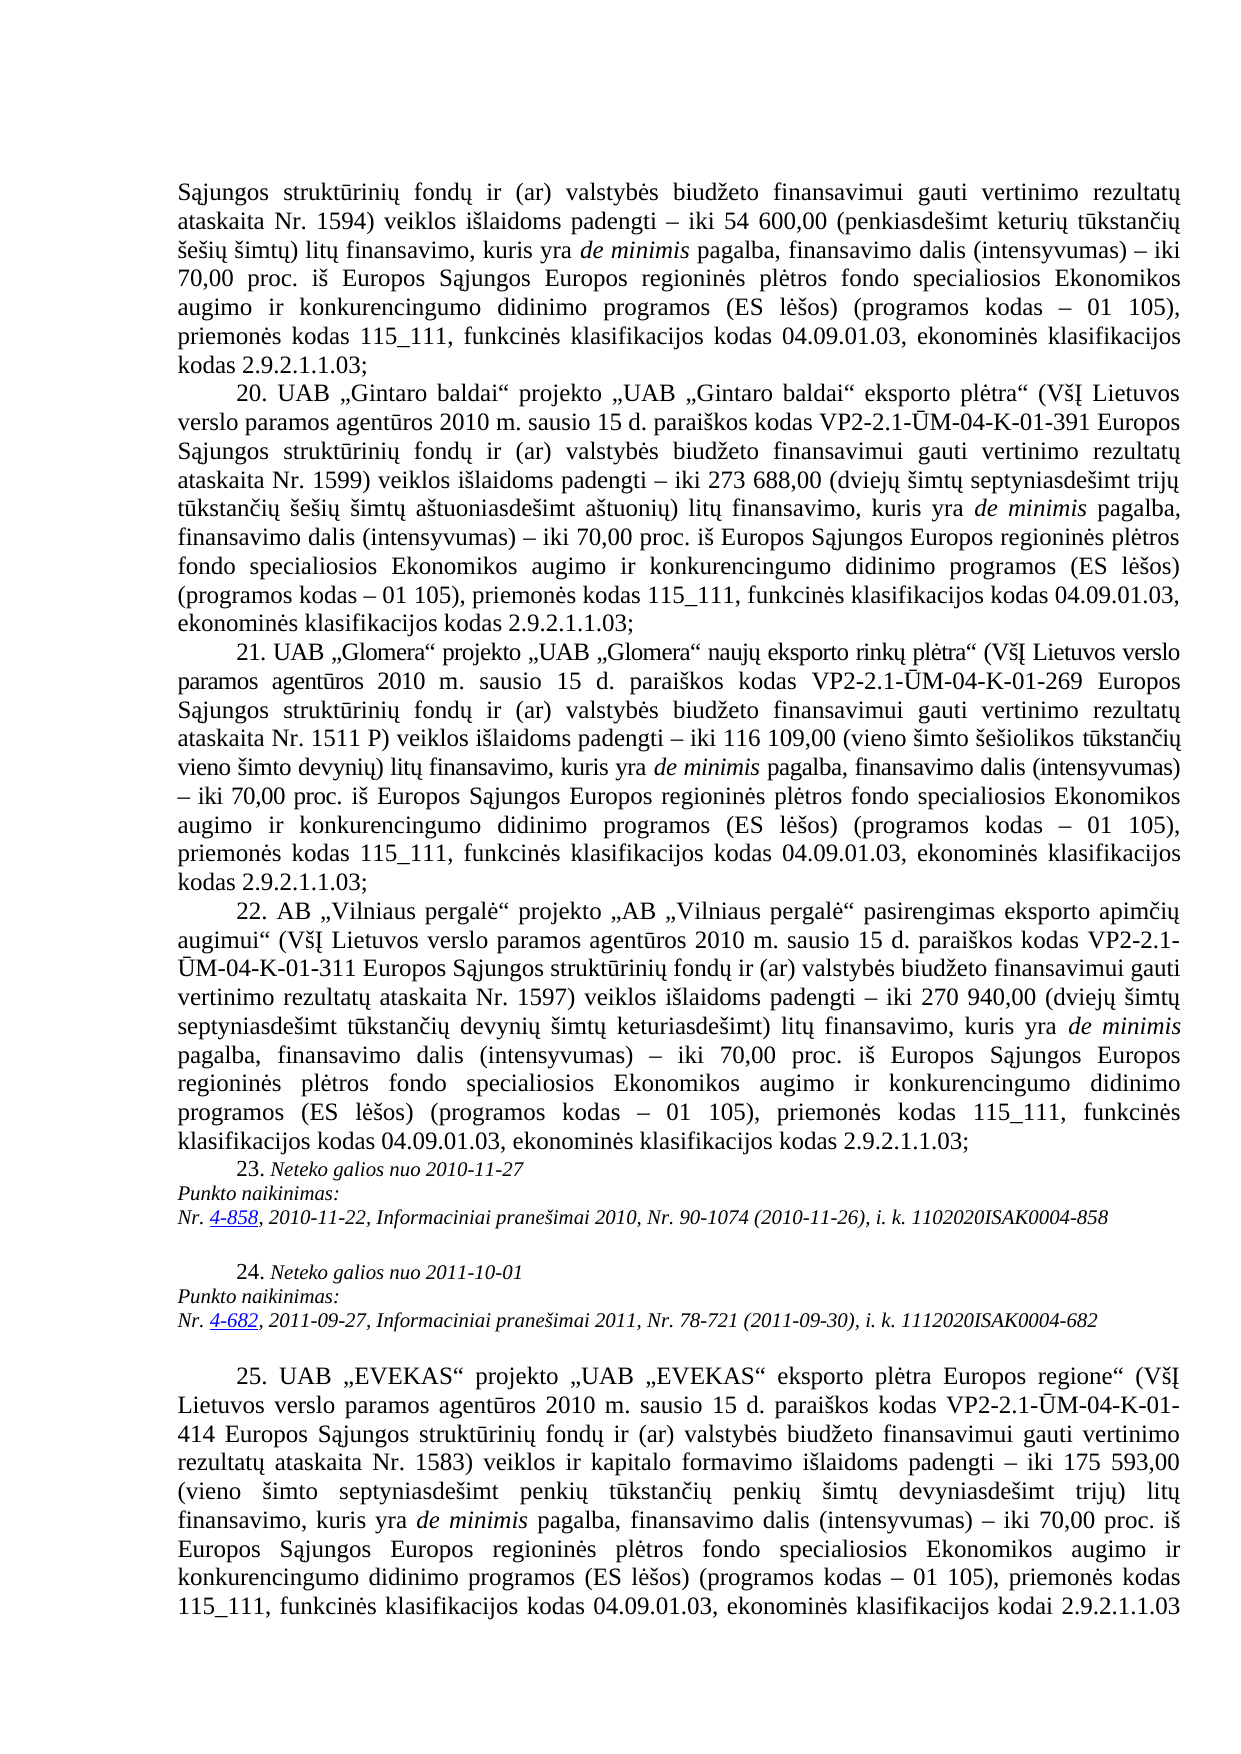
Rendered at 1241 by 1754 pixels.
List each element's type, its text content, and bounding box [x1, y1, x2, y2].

text Sąjungos struktūrinių fondų ir (ar) valstybės biudžeto finansavimui gauti vertinimo rezultatų ataskaita Nr. 1594) veiklos išlaidoms padengti – iki 54 600,00 (penkiasdešimt keturių tūkstančių šešių šimtų) litų finansavimo, kuris yra de minimis pagalba, finansavimo dalis (intensyvumas) – iki 70,00 proc. iš Europos Sąjungos Europos regioninės plėtros fondo specialiosios Ekonomikos augimo ir konkurencingumo didinimo programos (ES lėšos) (programos kodas – 01 105), priemonės kodas 115_111, funkcinės klasifikacijos kodas 04.09.01.03, ekonominės klasifikacijos kodas 2.9.2.1.1.03; [177, 177, 1181, 378]
text Nr. 4-682, 2011-09-27, Informaciniai pranešimai 2011, Nr. 78-721 (2011-09-30), i. k. 1112020ISAK0004-682 [177, 1308, 1181, 1332]
text 20. UAB „Gintaro baldai“ projekto „UAB „Gintaro baldai“ eksporto plėtra“ (VšĮ Lietuvos verslo paramos agentūros 2010 m. sausio 15 d. paraiškos kodas VP2-2.1-ŪM-04-K-01-391 Europos Sąjungos struktūrinių fondų ir (ar) valstybės biudžeto finansavimui gauti vertinimo rezultatų ataskaita Nr. 1599) veiklos išlaidoms padengti – iki 273 688,00 (dviejų šimtų septyniasdešimt trijų tūkstančių šešių šimtų aštuoniasdešimt aštuonių) litų finansavimo, kuris yra de minimis pagalba, finansavimo dalis (intensyvumas) – iki 70,00 proc. iš Europos Sąjungos Europos regioninės plėtros fondo specialiosios Ekonomikos augimo ir konkurencingumo didinimo programos (ES lėšos) (programos kodas – 01 105), priemonės kodas 115_111, funkcinės klasifikacijos kodas 04.09.01.03, ekonominės klasifikacijos kodas 2.9.2.1.1.03; [177, 378, 1181, 637]
text Nr. 4-858, 2010-11-22, Informaciniai pranešimai 2010, Nr. 90-1074 (2010-11-26), i. k. 1102020ISAK0004-858 [177, 1205, 1181, 1229]
text 21. UAB „Glomera“ projekto „UAB „Glomera“ naujų eksporto rinkų plėtra“ (VšĮ Lietuvos verslo paramos agentūros 2010 m. sausio 15 d. paraiškos kodas VP2-2.1-ŪM-04-K-01-269 Europos Sąjungos struktūrinių fondų ir (ar) valstybės biudžeto finansavimui gauti vertinimo rezultatų ataskaita Nr. 1511 P) veiklos išlaidoms padengti – iki 116 109,00 (vieno šimto šešiolikos tūkstančių vieno šimto devynių) litų finansavimo, kuris yra de minimis pagalba, finansavimo dalis (intensyvumas) – iki 70,00 proc. iš Europos Sąjungos Europos regioninės plėtros fondo specialiosios Ekonomikos augimo ir konkurencingumo didinimo programos (ES lėšos) (programos kodas – 01 105), priemonės kodas 115_111, funkcinės klasifikacijos kodas 04.09.01.03, ekonominės klasifikacijos kodas 2.9.2.1.1.03; [177, 637, 1181, 896]
text 22. AB „Vilniaus pergalė“ projekto „AB „Vilniaus pergalė“ pasirengimas eksporto apimčių augimui“ (VšĮ Lietuvos verslo paramos agentūros 2010 m. sausio 15 d. paraiškos kodas VP2-2.1-ŪM-04-K-01-311 Europos Sąjungos struktūrinių fondų ir (ar) valstybės biudžeto finansavimui gauti vertinimo rezultatų ataskaita Nr. 1597) veiklos išlaidoms padengti – iki 270 940,00 (dviejų šimtų septyniasdešimt tūkstančių devynių šimtų keturiasdešimt) litų finansavimo, kuris yra de minimis pagalba, finansavimo dalis (intensyvumas) – iki 70,00 proc. iš Europos Sąjungos Europos regioninės plėtros fondo specialiosios Ekonomikos augimo ir konkurencingumo didinimo programos (ES lėšos) (programos kodas – 01 105), priemonės kodas 115_111, funkcinės klasifikacijos kodas 04.09.01.03, ekonominės klasifikacijos kodas 2.9.2.1.1.03; [177, 896, 1181, 1155]
text Punkto naikinimas: [177, 1181, 1181, 1205]
text 23. Neteko galios nuo 2010-11-27 [177, 1155, 1181, 1181]
text 24. Neteko galios nuo 2011-10-01 [177, 1258, 1181, 1284]
text 25. UAB „EVEKAS“ projekto „UAB „EVEKAS“ eksporto plėtra Europos regione“ (VšĮ Lietuvos verslo paramos agentūros 2010 m. sausio 15 d. paraiškos kodas VP2-2.1-ŪM-04-K-01-414 Europos Sąjungos struktūrinių fondų ir (ar) valstybės biudžeto finansavimui gauti vertinimo rezultatų ataskaita Nr. 1583) veiklos ir kapitalo formavimo išlaidoms padengti – iki 175 593,00 (vieno šimto septyniasdešimt penkių tūkstančių penkių šimtų devyniasdešimt trijų) litų finansavimo, kuris yra de minimis pagalba, finansavimo dalis (intensyvumas) – iki 70,00 proc. iš Europos Sąjungos Europos regioninės plėtros fondo specialiosios Ekonomikos augimo ir konkurencingumo didinimo programos (ES lėšos) (programos kodas – 01 105), priemonės kodas 115_111, funkcinės klasifikacijos kodas 04.09.01.03, ekonominės klasifikacijos kodai 2.9.2.1.1.03 [177, 1361, 1181, 1620]
text Punkto naikinimas: [177, 1284, 1181, 1308]
